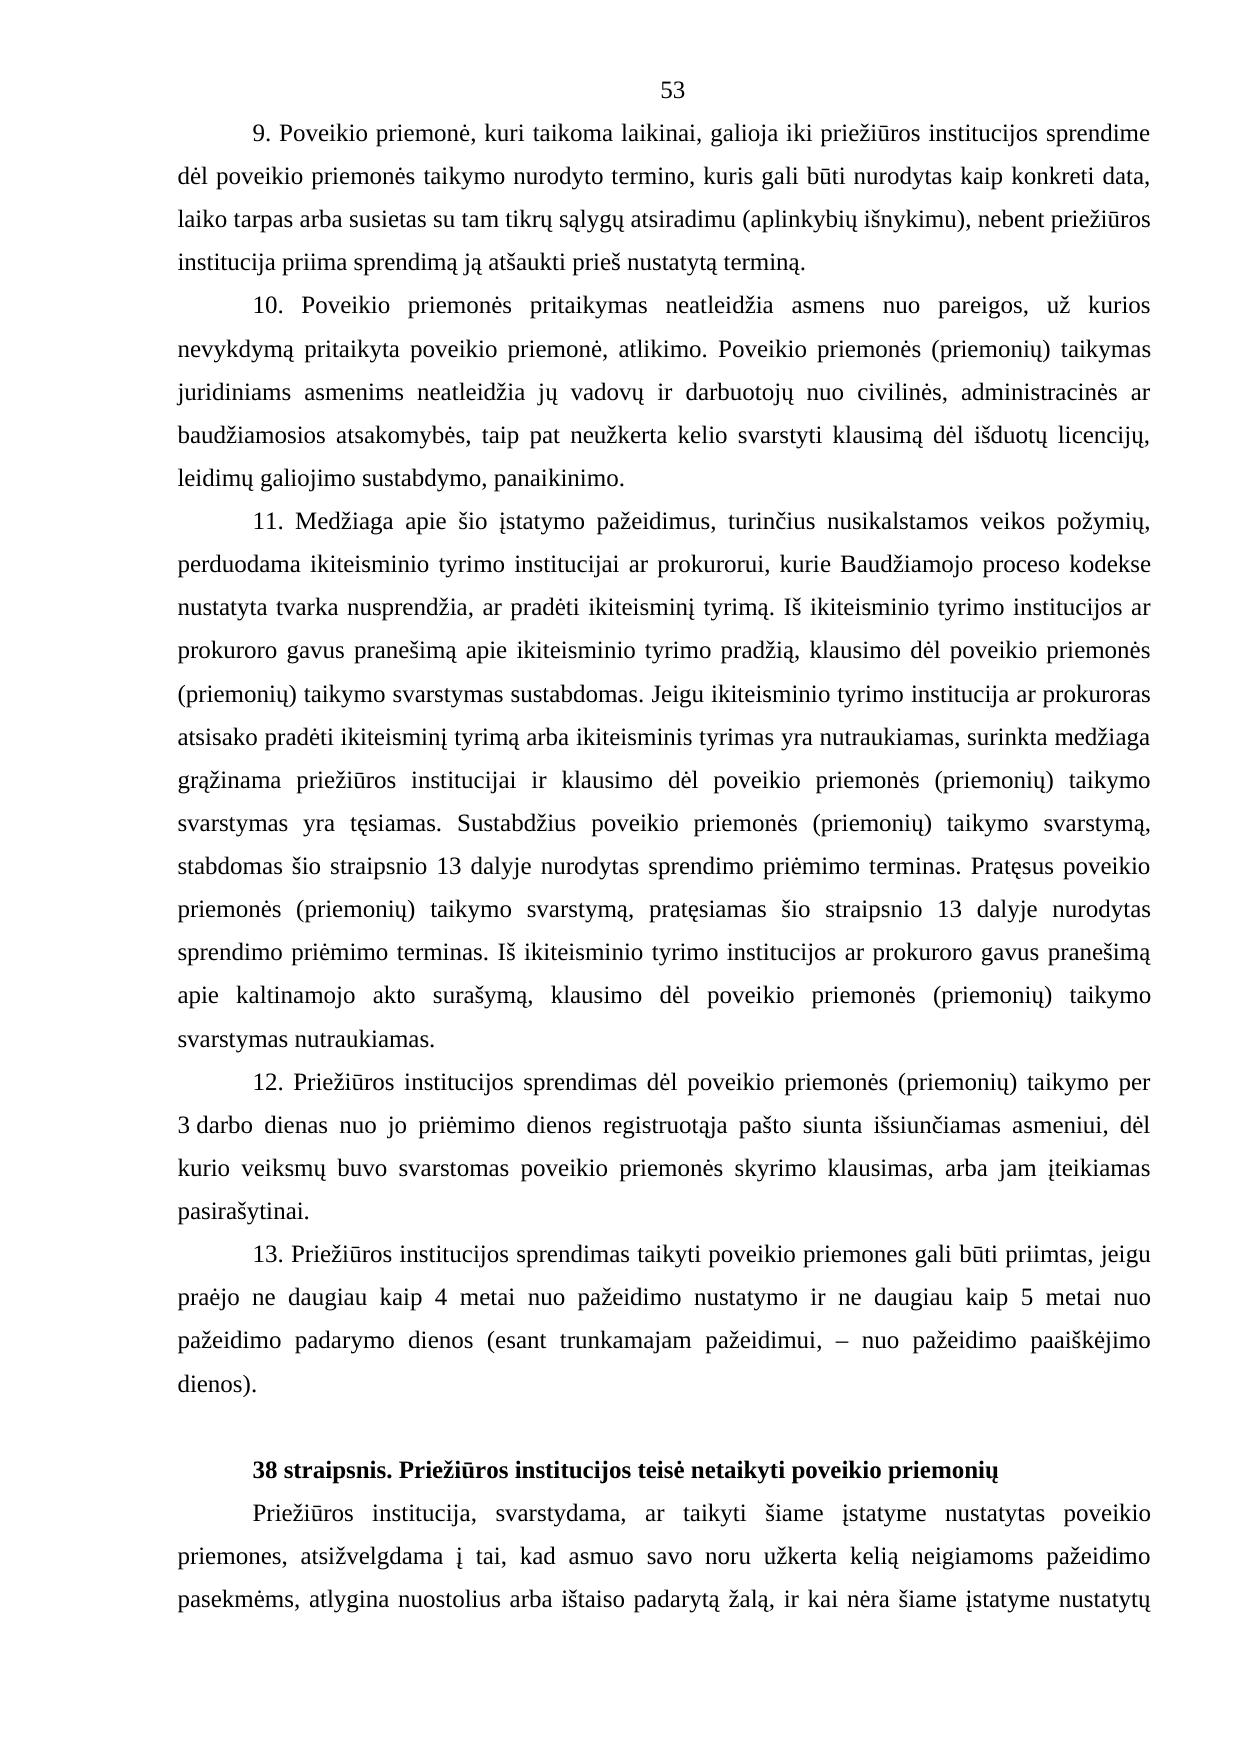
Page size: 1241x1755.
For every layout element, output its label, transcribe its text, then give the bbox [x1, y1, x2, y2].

text 10. Poveikio priemonės pritaikymas neatleidžia asmens nuo pareigos, už kurios nevykdymą pritaikyta poveikio priemonė, atlikimo. Poveikio priemonės (priemonių) taikymas juridiniams asmenims neatleidžia jų vadovų ir darbuotojų nuo civilinės, administracinės ar baudžiamosios atsakomybės, taip pat neužkerta kelio svarstyti klausimą dėl išduotų licencijų, leidimų galiojimo sustabdymo, panaikinimo. [177, 291, 1152, 492]
text 11. Medžiaga apie šio įstatymo pažeidimus, turinčius nusikalstamos veikos požymių, perduodama ikiteisminio tyrimo institucijai ar prokurorui, kurie Baudžiamojo proceso kodekse nustatyta tvarka nusprendžia, ar pradėti ikiteisminį tyrimą. Iš ikiteisminio tyrimo institucijos ar prokuroro gavus pranešimą apie ikiteisminio tyrimo pradžią, klausimo dėl poveikio priemonės (priemonių) taikymo svarstymas sustabdomas. Jeigu ikiteisminio tyrimo institucija ar prokuroras atsisako pradėti ikiteisminį tyrimą arba ikiteisminis tyrimas yra nutraukiamas, surinkta medžiaga grąžinama priežiūros institucijai ir klausimo dėl poveikio priemonės (priemonių) taikymo svarstymas yra tęsiamas. Sustabdžius poveikio priemonės (priemonių) taikymo svarstymą, stabdomas šio straipsnio 13 dalyje nurodytas sprendimo priėmimo terminas. Pratęsus poveikio priemonės (priemonių) taikymo svarstymą, pratęsiamas šio straipsnio 13 dalyje nurodytas sprendimo priėmimo terminas. Iš ikiteisminio tyrimo institucijos ar prokuroro gavus pranešimą apie kaltinamojo akto surašymą, klausimo dėl poveikio priemonės (priemonių) taikymo svarstymas nutraukiamas. [177, 506, 1152, 1052]
text 12. Priežiūros institucijos sprendimas dėl poveikio priemonės (priemonių) taikymo per 3 darbo dienas nuo jo priėmimo dienos registruotąja pašto siunta išsiunčiamas asmeniui, dėl kurio veiksmų buvo svarstomas poveikio priemonės skyrimo klausimas, arba jam įteikiamas pasirašytinai. [177, 1067, 1152, 1225]
text Priežiūros institucija, svarstydama, ar taikyti šiame įstatyme nustatytas poveikio priemones, atsižvelgdama į tai, kad asmuo savo noru užkerta kelią neigiamoms pažeidimo pasekmėms, atlygina nuostolius arba ištaiso padarytą žalą, ir kai nėra šiame įstatyme nustatytų [177, 1498, 1152, 1613]
text 13. Priežiūros institucijos sprendimas taikyti poveikio priemones gali būti priimtas, jeigu praėjo ne daugiau kaip 4 metai nuo pažeidimo nustatymo ir ne daugiau kaip 5 metai nuo pažeidimo padarymo dienos (esant trunkamajam pažeidimui, – nuo pažeidimo paaiškėjimo dienos). [177, 1239, 1152, 1397]
text 9. Poveikio priemonė, kuri taikoma laikinai, galioja iki priežiūros institucijos sprendime dėl poveikio priemonės taikymo nurodyto termino, kuris gali būti nurodytas kaip konkreti data, laiko tarpas arba susietas su tam tikrų sąlygų atsiradimu (aplinkybių išnykimu), nebent priežiūros institucija priima sprendimą ją atšaukti prieš nustatytą terminą. [177, 118, 1152, 276]
text 38 straipsnis. Priežiūros institucijos teisė netaikyti poveikio priemonių [177, 1455, 1152, 1484]
